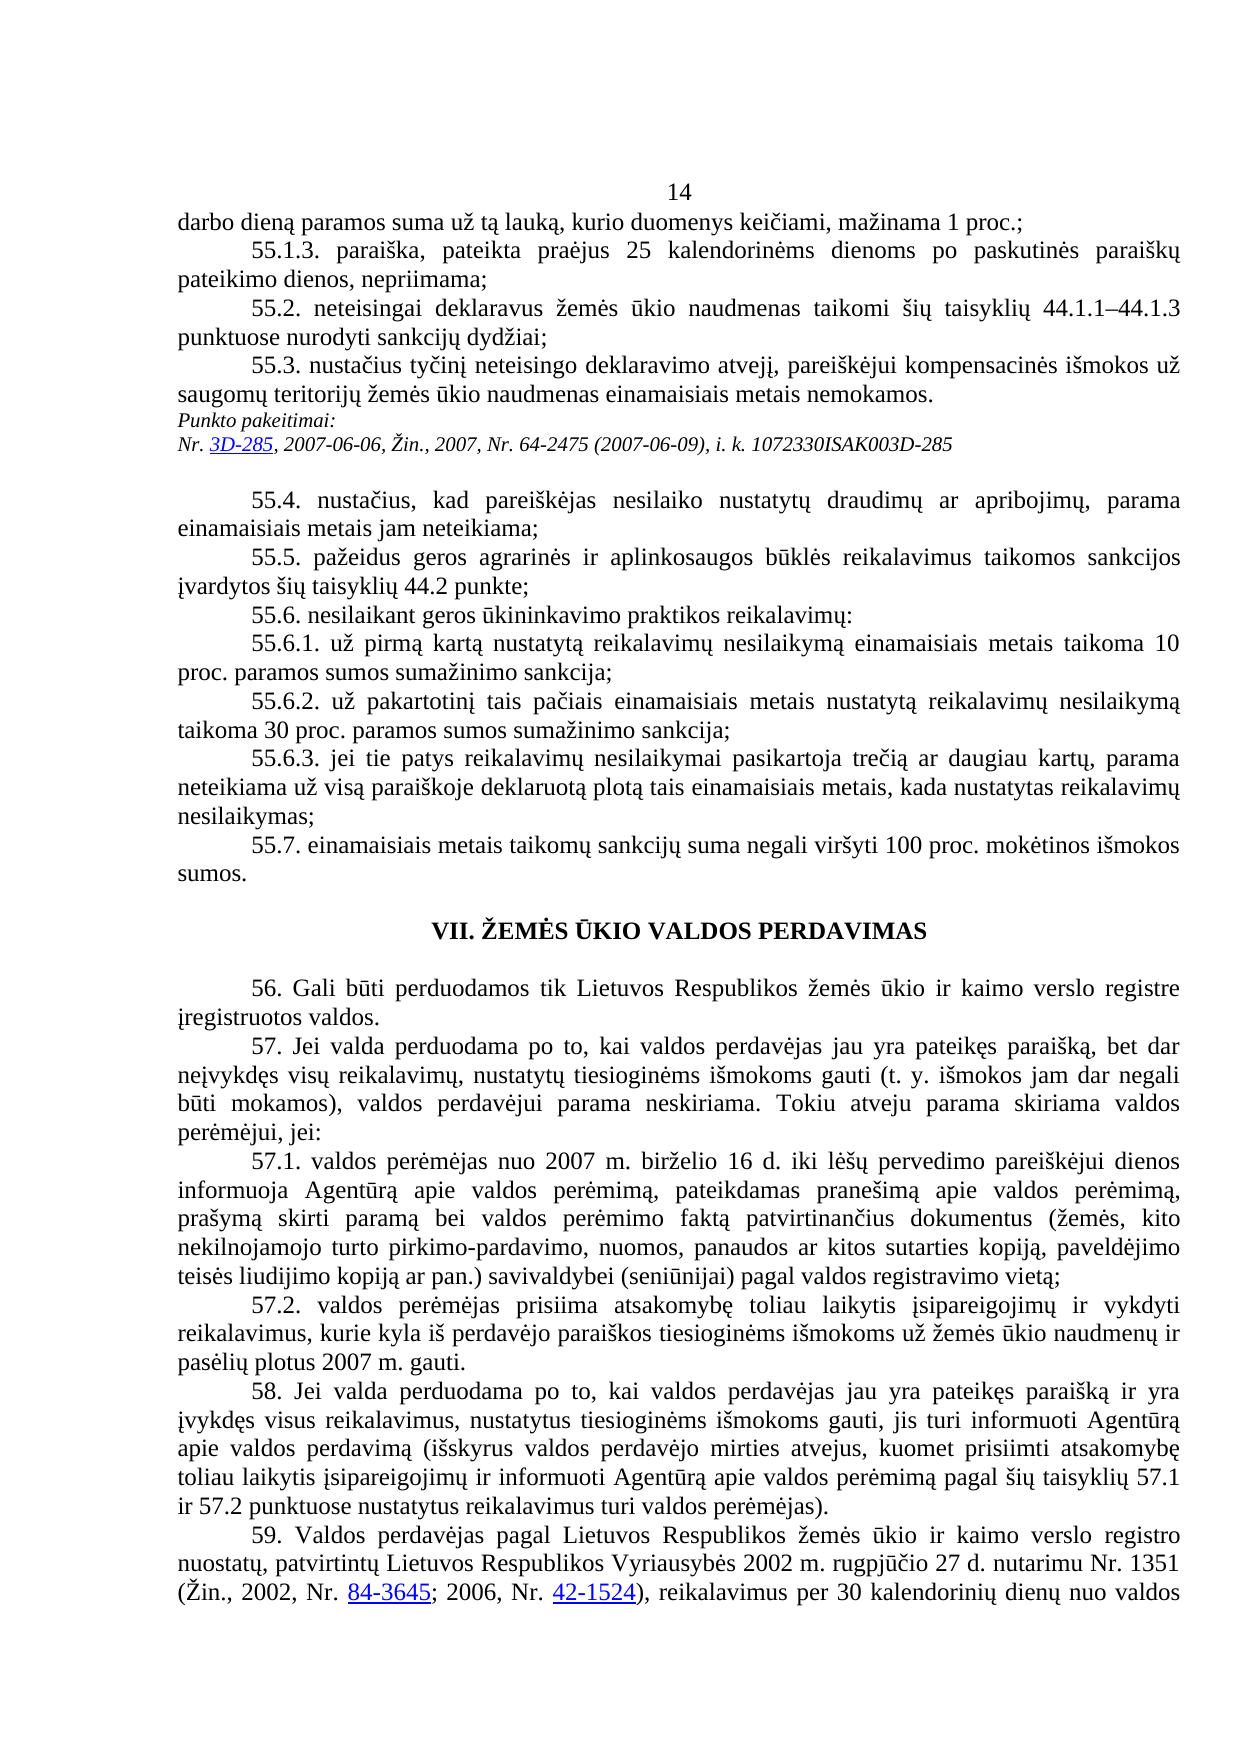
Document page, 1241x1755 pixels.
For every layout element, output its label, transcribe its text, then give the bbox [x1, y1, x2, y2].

text darbo dieną paramos suma už tą lauką, kurio duomenys keičiami, mažinama 1 proc.; [177, 207, 1181, 235]
text 55.5. pažeidus geros agrarinės ir aplinkosaugos būklės reikalavimus taikomos sankcijos įvardytos šių taisyklių 44.2 punkte; [177, 542, 1181, 600]
text 57. Jei valda perduodama po to, kai valdos perdavėjas jau yra pateikęs paraišką, bet dar neįvykdęs visų reikalavimų, nustatytų tiesioginėms išmokoms gauti (t. y. išmokos jam dar negali būti mokamos), valdos perdavėjui parama neskiriama. Tokiu atveju parama skiriama valdos perėmėjui, jei: [177, 1031, 1181, 1146]
text 57.2. valdos perėmėjas prisiima atsakomybę toliau laikytis įsipareigojimų ir vykdyti reikalavimus, kurie kyla iš perdavėjo paraiškos tiesioginėms išmokoms už žemės ūkio naudmenų ir pasėlių plotus 2007 m. gauti. [177, 1290, 1181, 1376]
text 55.6.3. jei tie patys reikalavimų nesilaikymai pasikartoja trečią ar daugiau kartų, parama neteikiama už visą paraiškoje deklaruotą plotą tais einamaisiais metais, kada nustatytas reikalavimų nesilaikymas; [177, 743, 1181, 830]
text 55.4. nustačius, kad pareiškėjas nesilaiko nustatytų draudimų ar apribojimų, parama einamaisiais metais jam neteikiama; [177, 485, 1181, 542]
text VII. ŽEMĖS ŪKIO VALDOS PERDAVIMAS [177, 916, 1181, 945]
text Nr. 3D-285, 2007-06-06, Žin., 2007, Nr. 64-2475 (2007-06-09), i. k. 1072330ISAK003D-285 [177, 432, 1181, 456]
text 56. Gali būti perduodamos tik Lietuvos Respublikos žemės ūkio ir kaimo verslo registre įregistruotos valdos. [177, 973, 1181, 1031]
text 55.6.1. už pirmą kartą nustatytą reikalavimų nesilaikymą einamaisiais metais taikoma 10 proc. paramos sumos sumažinimo sankcija; [177, 628, 1181, 686]
text 55.6.2. už pakartotinį tais pačiais einamaisiais metais nustatytą reikalavimų nesilaikymą taikoma 30 proc. paramos sumos sumažinimo sankcija; [177, 686, 1181, 743]
text 59. Valdos perdavėjas pagal Lietuvos Respublikos žemės ūkio ir kaimo verslo registro nuostatų, patvirtintų Lietuvos Respublikos Vyriausybės 2002 m. rugpjūčio 27 d. nutarimu Nr. 1351 (Žin., 2002, Nr. 84-3645; 2006, Nr. 42-1524), reikalavimus per 30 kalendorinių dienų nuo valdos [177, 1520, 1181, 1606]
text 55.6. nesilaikant geros ūkininkavimo praktikos reikalavimų: [177, 600, 1181, 628]
text 58. Jei valda perduodama po to, kai valdos perdavėjas jau yra pateikęs paraišką ir yra įvykdęs visus reikalavimus, nustatytus tiesioginėms išmokoms gauti, jis turi informuoti Agentūrą apie valdos perdavimą (išskyrus valdos perdavėjo mirties atvejus, kuomet prisiimti atsakomybę toliau laikytis įsipareigojimų ir informuoti Agentūrą apie valdos perėmimą pagal šių taisyklių 57.1 ir 57.2 punktuose nustatytus reikalavimus turi valdos perėmėjas). [177, 1376, 1181, 1520]
text 55.1.3. paraiška, pateikta praėjus 25 kalendorinėms dienoms po paskutinės paraiškų pateikimo dienos, nepriimama; [177, 235, 1181, 293]
text 55.2. neteisingai deklaravus žemės ūkio naudmenas taikomi šių taisyklių 44.1.1–44.1.3 punktuose nurodyti sankcijų dydžiai; [177, 293, 1181, 350]
text 57.1. valdos perėmėjas nuo 2007 m. birželio 16 d. iki lėšų pervedimo pareiškėjui dienos informuoja Agentūrą apie valdos perėmimą, pateikdamas pranešimą apie valdos perėmimą, prašymą skirti paramą bei valdos perėmimo faktą patvirtinančius dokumentus (žemės, kito nekilnojamojo turto pirkimo-pardavimo, nuomos, panaudos ar kitos sutarties kopiją, paveldėjimo teisės liudijimo kopiją ar pan.) savivaldybei (seniūnijai) pagal valdos registravimo vietą; [177, 1146, 1181, 1290]
text Punkto pakeitimai: [177, 408, 1181, 432]
text 55.3. nustačius tyčinį neteisingo deklaravimo atvejį, pareiškėjui kompensacinės išmokos už saugomų teritorijų žemės ūkio naudmenas einamaisiais metais nemokamos. [177, 350, 1181, 408]
text 55.7. einamaisiais metais taikomų sankcijų suma negali viršyti 100 proc. mokėtinos išmokos sumos. [177, 830, 1181, 887]
